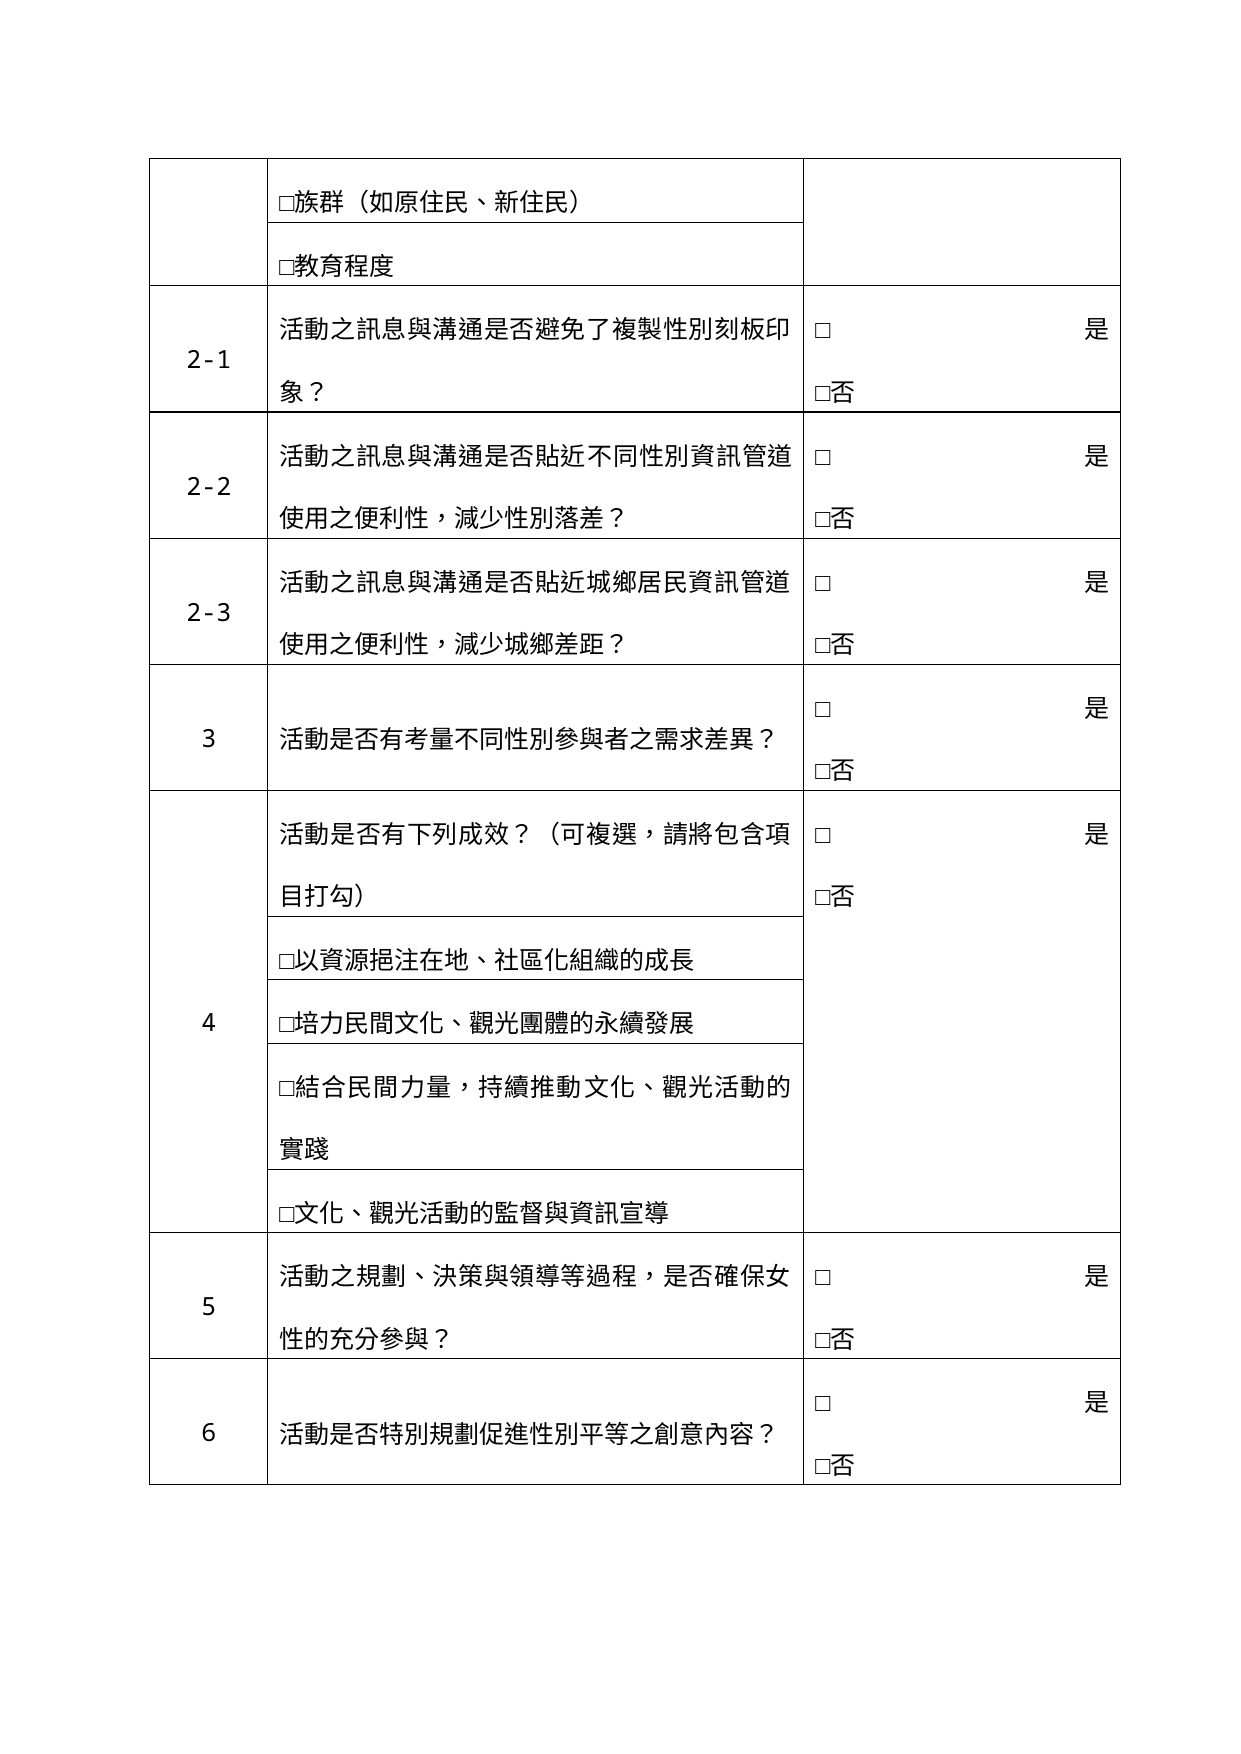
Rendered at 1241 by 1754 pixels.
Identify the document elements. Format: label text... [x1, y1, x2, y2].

table_cell □是 □否 [804, 791, 1120, 1232]
table_cell □是 □否 [804, 1359, 1120, 1484]
table_cell □是 □否 [804, 1233, 1120, 1358]
table_cell 活動之規劃、決策與領導等過程，是否確保女性的充分參與？ [268, 1233, 803, 1358]
table_cell □是 □否 [804, 665, 1120, 789]
table_cell 2-2 [150, 413, 267, 537]
table_cell □以資源挹注在地、社區化組織的成長 [268, 917, 803, 979]
table_cell □培力民間文化、觀光團體的永續發展 [268, 980, 803, 1043]
table_cell 活動是否有考量不同性別參與者之需求差異？ [268, 665, 803, 789]
table_cell □是 □否 [804, 539, 1120, 663]
table_cell □文化、觀光活動的監督與資訊宣導 [268, 1170, 803, 1232]
table_cell 2-1 [150, 286, 267, 411]
table_cell 4 [150, 791, 267, 1232]
table_cell 活動是否有下列成效？（可複選，請將包含項目打勾） [268, 791, 803, 916]
table_cell □是 □否 [804, 286, 1120, 411]
table_cell □教育程度 [268, 223, 803, 285]
table_cell 6 [150, 1359, 267, 1484]
table_cell 活動之訊息與溝通是否貼近不同性別資訊管道使用之便利性，減少性別落差？ [268, 413, 803, 537]
table_cell [150, 159, 267, 285]
table_cell □族群（如原住民、新住民） [268, 159, 803, 222]
table_cell □結合民間力量，持續推動文化、觀光活動的實踐 [268, 1044, 803, 1169]
table_cell 3 [150, 665, 267, 789]
table_cell 活動是否特別規劃促進性別平等之創意內容？ [268, 1359, 803, 1484]
table_cell 活動之訊息與溝通是否避免了複製性別刻板印象？ [268, 286, 803, 411]
table_cell 2-3 [150, 539, 267, 663]
table_cell 5 [150, 1233, 267, 1358]
table_cell □是 □否 [804, 413, 1120, 537]
table_cell 活動之訊息與溝通是否貼近城鄉居民資訊管道使用之便利性，減少城鄉差距？ [268, 539, 803, 663]
table_cell [804, 159, 1120, 285]
